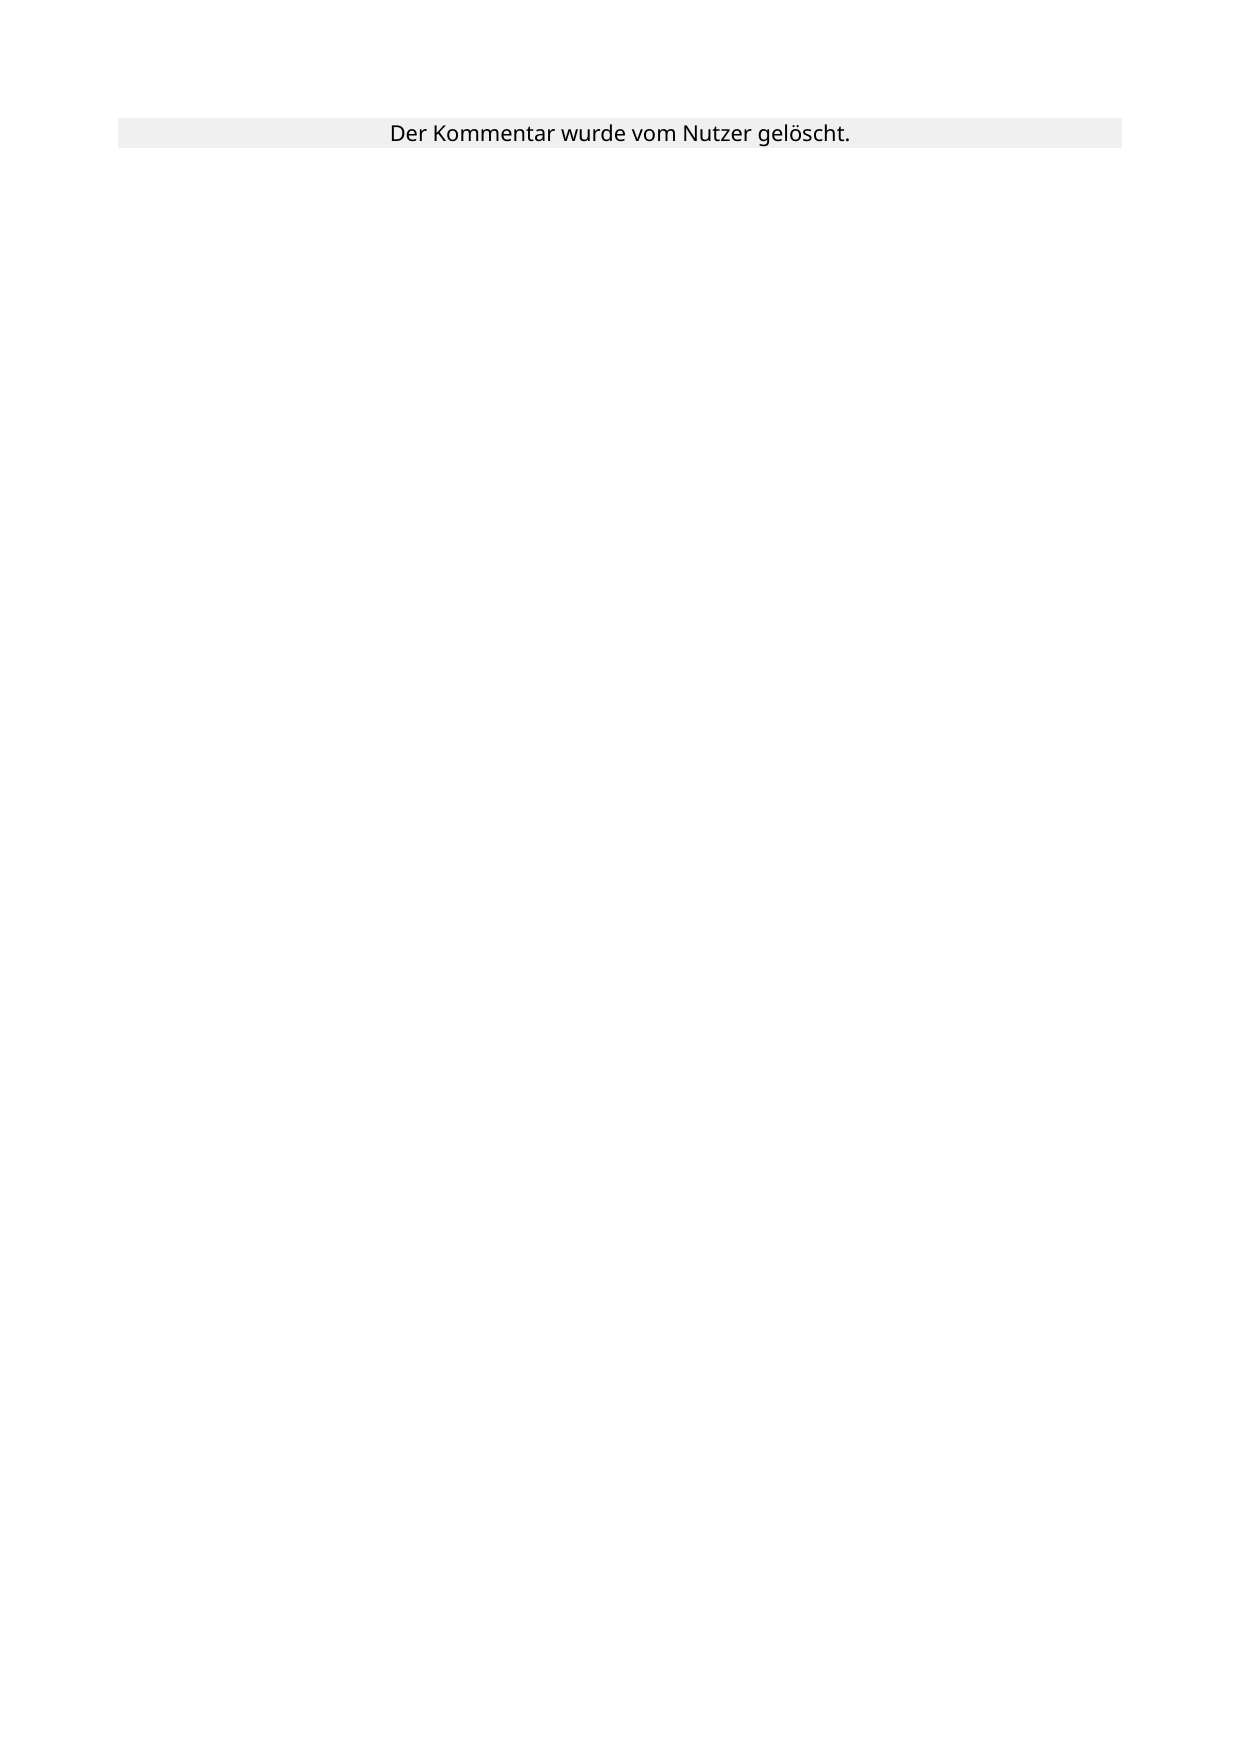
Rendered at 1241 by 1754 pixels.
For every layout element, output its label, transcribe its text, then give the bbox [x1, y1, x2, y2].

text Der Kommentar wurde vom Nutzer gelöscht. [118, 118, 1122, 148]
